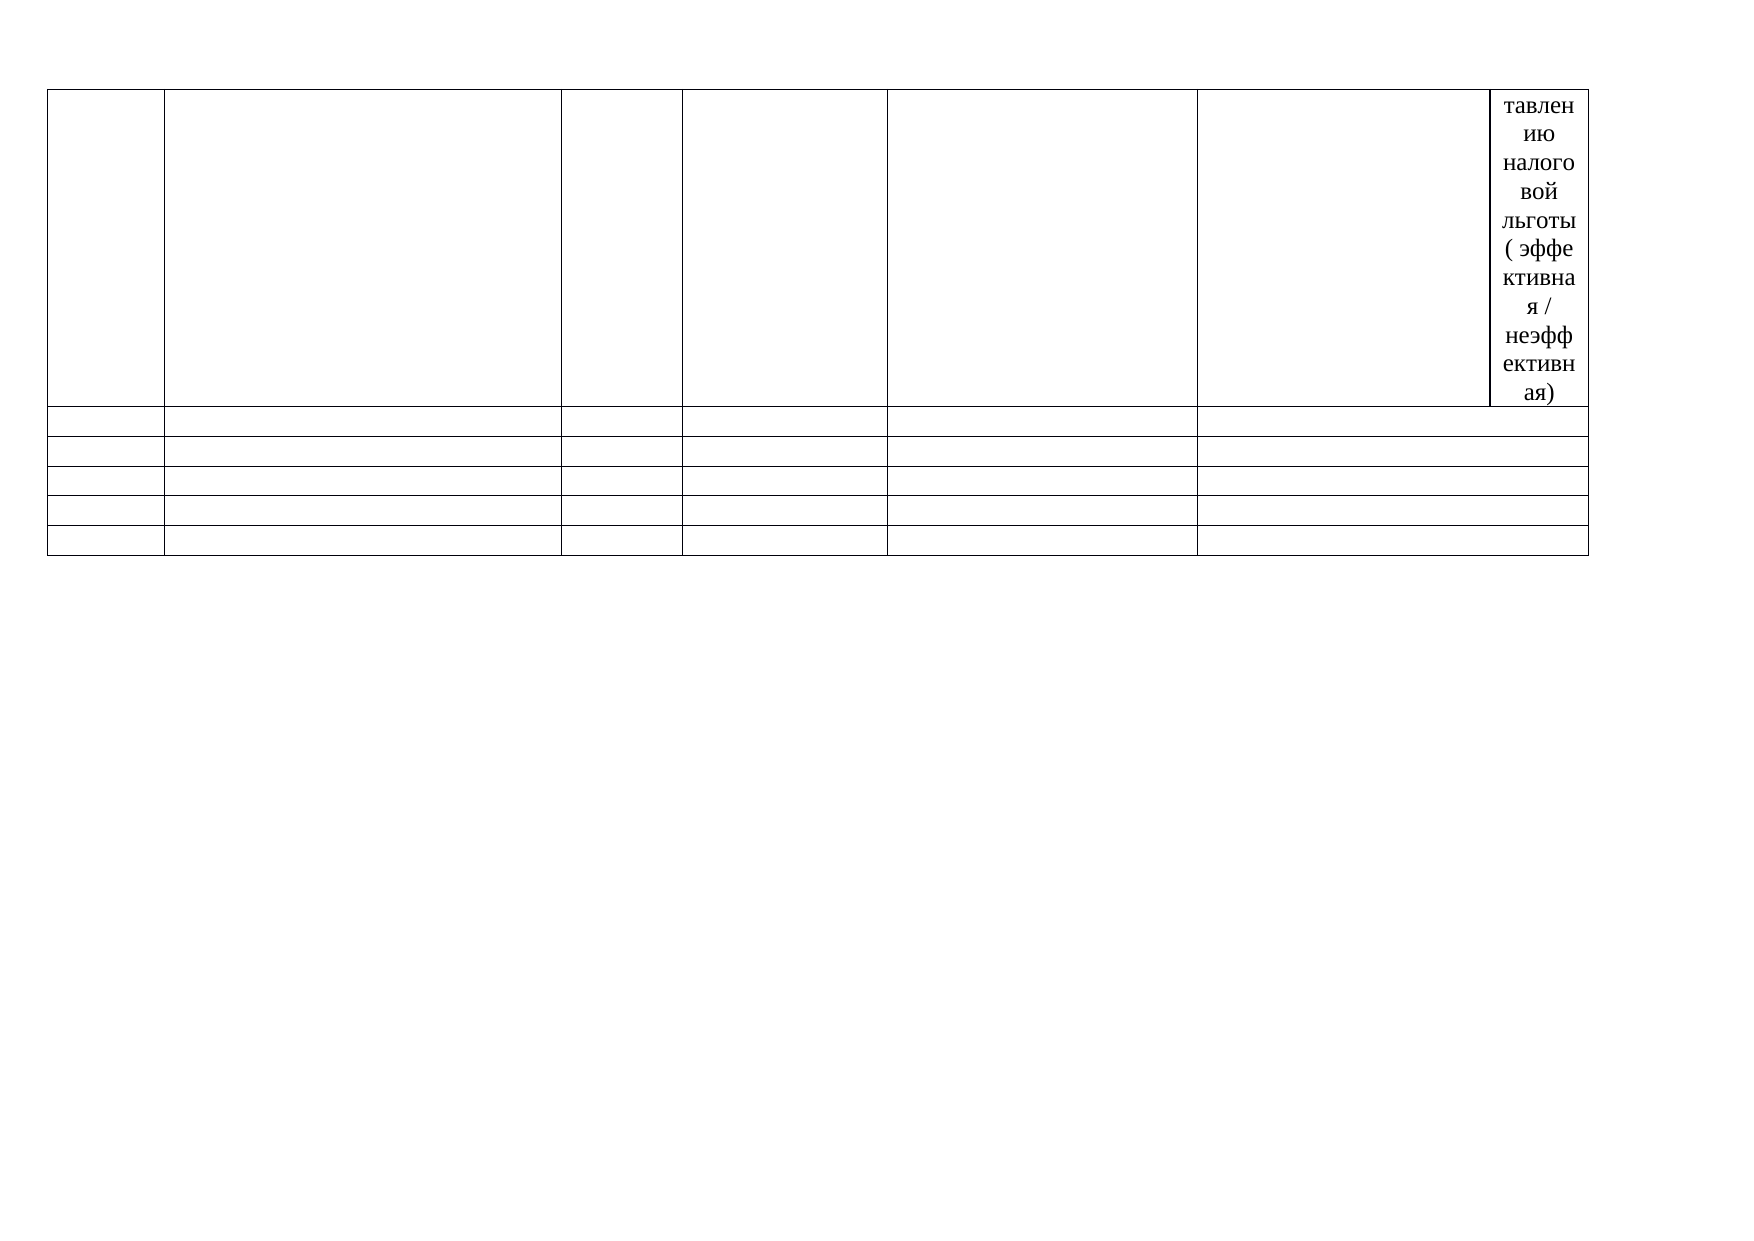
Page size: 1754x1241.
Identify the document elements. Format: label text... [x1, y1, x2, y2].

table_cell [683, 467, 887, 495]
table_cell [683, 526, 887, 555]
table_header [165, 90, 561, 406]
table_cell [562, 467, 682, 495]
table_header [48, 90, 164, 406]
table_cell [562, 90, 682, 406]
table_cell [165, 467, 561, 495]
table_cell [683, 90, 887, 406]
table_cell [48, 407, 164, 436]
table_cell [683, 437, 887, 466]
table_cell [562, 526, 682, 555]
table_header тавлению налоговой льготы ( эффективная / неэффективная) [1491, 90, 1588, 406]
table_cell [48, 437, 164, 466]
table_cell [48, 467, 164, 495]
table_cell [888, 407, 1197, 436]
table_cell [888, 90, 1197, 406]
table_cell [165, 407, 561, 436]
table_cell [165, 526, 561, 555]
table_cell [562, 496, 682, 525]
table_cell [562, 407, 682, 436]
table_cell [165, 496, 561, 525]
table_cell [1198, 90, 1489, 406]
table_cell [683, 407, 887, 436]
table_cell [1198, 407, 1588, 436]
table_cell [888, 496, 1197, 525]
table_cell [165, 437, 561, 466]
table_cell [888, 467, 1197, 495]
table_cell [48, 496, 164, 525]
table_cell [888, 526, 1197, 555]
table_cell [1198, 467, 1588, 495]
table_cell [562, 437, 682, 466]
table_cell [48, 526, 164, 555]
table_cell [1198, 526, 1588, 555]
table_cell [1198, 496, 1588, 525]
table_cell [888, 437, 1197, 466]
table_cell [683, 496, 887, 525]
table_cell [1198, 437, 1588, 466]
